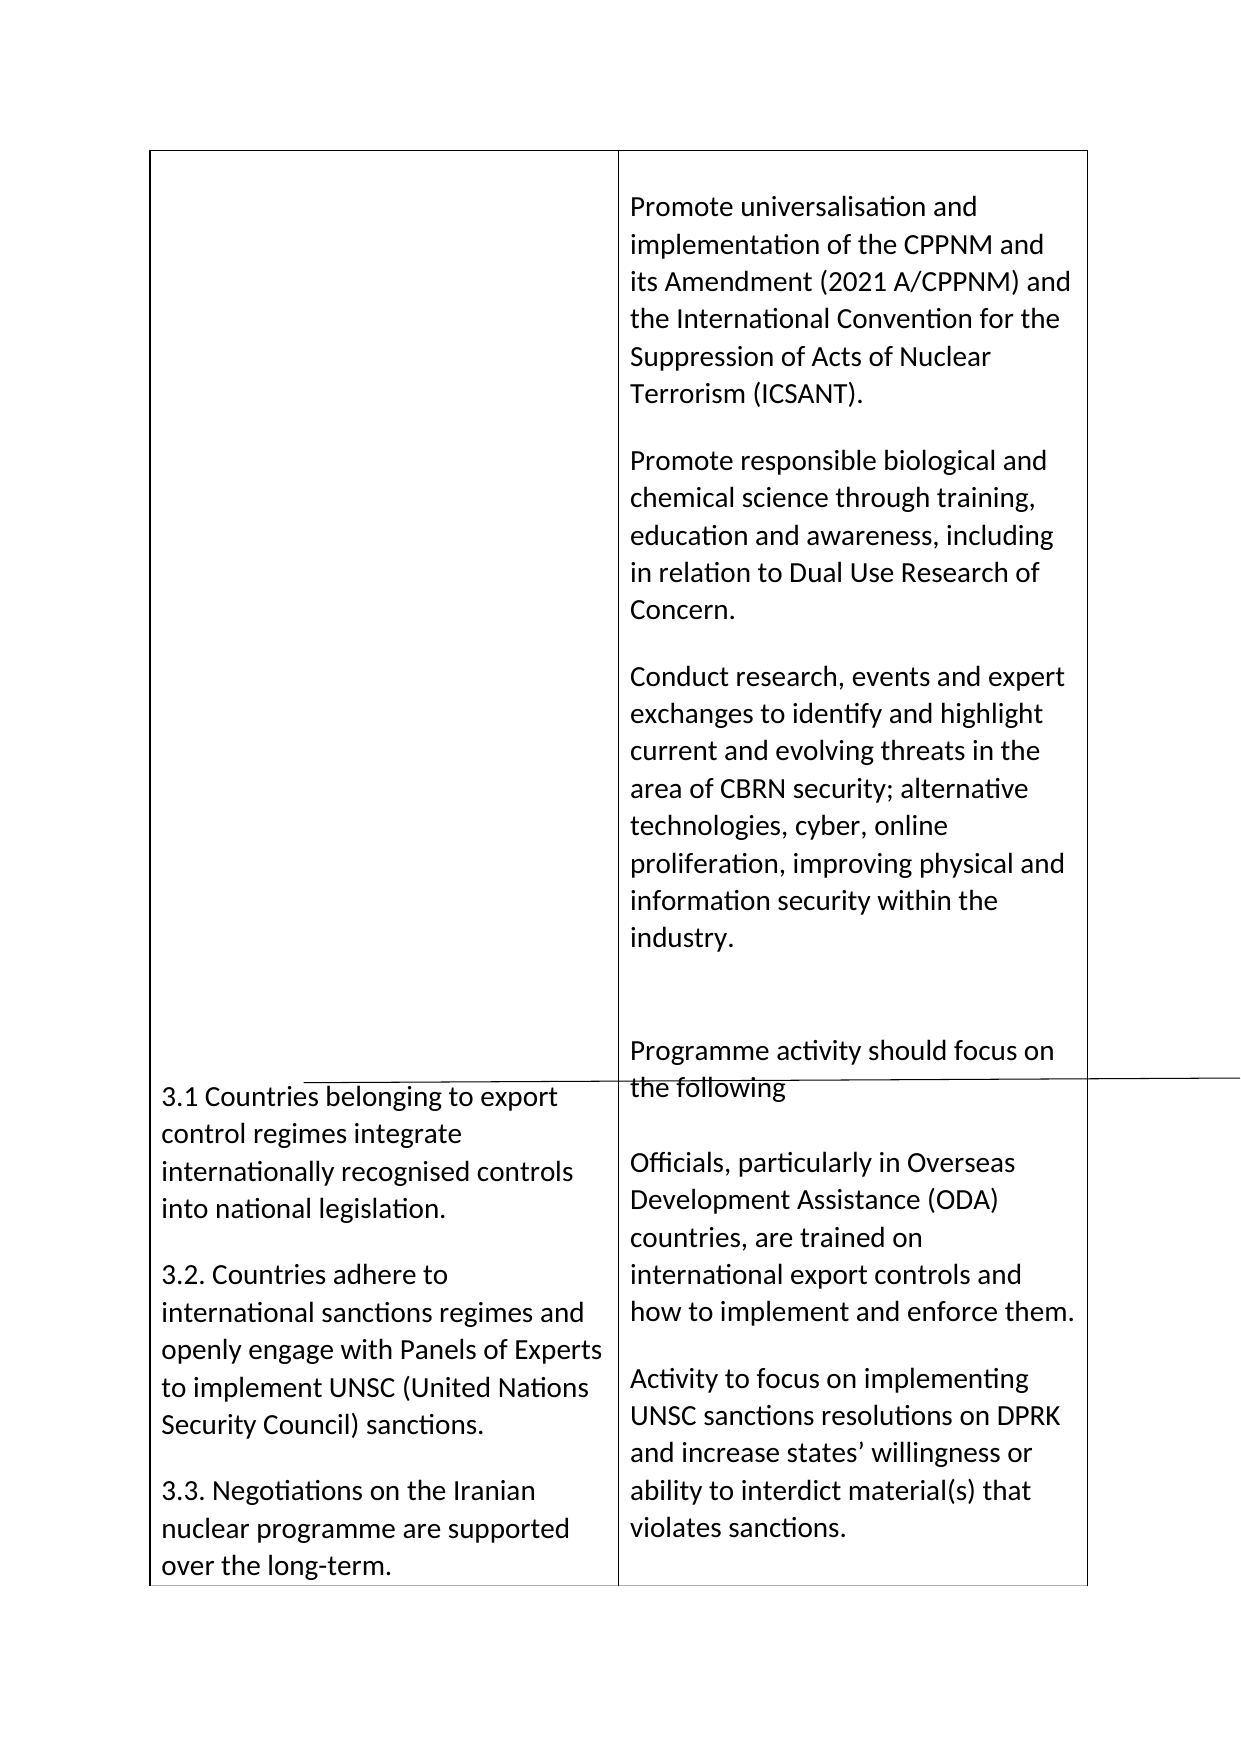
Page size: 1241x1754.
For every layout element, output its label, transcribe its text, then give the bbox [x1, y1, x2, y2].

table_header Programme Activity Programme activity should focus on the following: Enhanced efforts to uphold the rules-based architecture, counter efforts to undermine global norms, and support implementation and universalisation of non-proliferation and disarmament regimes. Support for the G7 Global Partnership Against the Spread of Weapons and Materials of Mass Destruction, and the G7 Non-Proliferation Directors’ Group. Improved understanding amongst policy specialists and opinion formers of key issues in major international meetings, including the Nuclear Non-Proliferation Treaty Review Conference and the Biological and Toxin Weapons Convention Ninth Review Conference in 2022, to encourage greater progress in strengthening and maintaining the regimes. Effective training and assistance to improve the resilience and capability of international organisations such as the Organisation for the Prohibition of Chemical Weapons (OPCW), Biological and Toxin Weapons Convention Implementation Support Unit (BTWC ISU), the International Atomic Energy Agency (IAEA) and the Comprehensive Nuclear-Test-Ban Treaty Organisation (CTBTO) to implement effectively non-proliferation and disarmament regimes, and to resist disinformation about their work. Improved capacity of international mechanisms to investigate violations and abuses by states and terrorist groups. Effective Support to global verification regimes. Assistance for developing countries to increase engagement with OPCW decision-making processes. Capacity building for CWC States Parties to prevent, prepare for, identify and respond to chemical weapons attacks (Article X), and promote international cooperation in the field of peaceful chemical activities (Article XI). Improved capacities and capabilities of the United Nations Secretary General’s Mechanism to investigate allegations of Biological Weapons use, including increased numbers and geographical representation of qualified and consultant experts and agreed manuals and operating procedures etc. Programme activity may focus on the following: Improved biosecurity capacity in developing countries: enhancing states’ ability to detect, identify and respond to deliberate biological threats; and support states to take the steps necessary to sign, ratify and implement the BTWC. Promotion of responsible biological and chemical science through training, education and awareness, including in relation to Dual Use Research of Concern. State officials receive training in understanding and complying with obligations under CBRN proliferation, control and security mechanisms and the Rules Based International System. Improved national implementation of regimes, including legislation and the prevention of material/knowledge becoming available to Non-State actors. Promote the UN 1540 Resolution and its Programme of Work. Assess adequacy and implementation against new and emerging threats. Consider impact of UN 1540 Resolution initiatives and identify areas to further enhance and strengthen efforts to support countries to meet their obligations under UN Resolution 1540. Promote universalisation and implementation of the CPPNM and its Amendment (2021 A/CPPNM) and the International Convention for the Suppression of Acts of Nuclear Terrorism (ICSANT). Promote responsible biological and chemical science through training, education and awareness, including in relation to Dual Use Research of Concern. Conduct research, events and expert exchanges to identify and highlight current and evolving threats in the area of CBRN security; alternative technologies, cyber, online proliferation, improving physical and information security within the industry. Programme activity should focus on the following Officials, particularly in Overseas Development Assistance (ODA) countries, are trained on international export controls and how to implement and enforce them. Activity to focus on implementing UNSC sanctions resolutions on DPRK and increase states’ willingness or ability to interdict material(s) that violates sanctions. Academic/policy think tank/non-governmental organisation (NGO) research, policy analysis, and discussion promoting understanding of implications of state WMD programmes and potential impact (e.g. DPRK, South Asia). Academic/policy think tank/NGO research, policy analysis, and discussion promoting understanding of sanctions enforcement on maritime evasion; dual use goods exports and messages and wider policy to promote sanctions compliance. Policy think tank/NGO research and analysis on use of information in enforcing sanctions and bring violators to justice, for example by using open source data to find prohibited goods and providing information which may be used to counter proliferation and enforce sanctions e.g. Iran sanctions enforcement and maritime interdictions across Syria, DPRK, Yemen and Iran. Opportunities are created and built upon for country officials and United Nations Panels of Experts to engage on capacity building. Policy think tank research to support efforts related to finding a medium-long term diplomatic solution to the Iranian nuclear and/or ballistic missiles programme. Academic/think tank open source analysis on missiles and weapons proliferation in Iran; assessment of Iran’s energy needs and mix to 2050 and implications for need for long-term enrichment programme; Nuclear safeguards study in the Middle East to assess new requirements created by additional civil nuclear reactors across the region. Programme activity should focus on the following: Post-Review Conference, momentum is maintained to deliver effective mine action under Ottawa Convention. (Contribution to APMBC secretariat; research/conferences on alternative finance) Key UK CCM Presidency objectives are achieved (universalisation, functioning secretariat) Enhance the effectiveness of the Hague Code of Conduct, through increased subscribing state awareness of missile proliferation issues and mitigations (training). [619, 151, 1087, 1080]
table_header Programme Activity Programme activity should focus on the following: Enhanced efforts to uphold the rules-based architecture, counter efforts to undermine global norms, and support implementation and universalisation of non-proliferation and disarmament regimes. Support for the G7 Global Partnership Against the Spread of Weapons and Materials of Mass Destruction, and the G7 Non-Proliferation Directors’ Group. Improved understanding amongst policy specialists and opinion formers of key issues in major international meetings, including the Nuclear Non-Proliferation Treaty Review Conference and the Biological and Toxin Weapons Convention Ninth Review Conference in 2022, to encourage greater progress in strengthening and maintaining the regimes. Effective training and assistance to improve the resilience and capability of international organisations such as the Organisation for the Prohibition of Chemical Weapons (OPCW), Biological and Toxin Weapons Convention Implementation Support Unit (BTWC ISU), the International Atomic Energy Agency (IAEA) and the Comprehensive Nuclear-Test-Ban Treaty Organisation (CTBTO) to implement effectively non-proliferation and disarmament regimes, and to resist disinformation about their work. Improved capacity of international mechanisms to investigate violations and abuses by states and terrorist groups. Effective Support to global verification regimes. Assistance for developing countries to increase engagement with OPCW decision-making processes. Capacity building for CWC States Parties to prevent, prepare for, identify and respond to chemical weapons attacks (Article X), and promote international cooperation in the field of peaceful chemical activities (Article XI). Improved capacities and capabilities of the United Nations Secretary General’s Mechanism to investigate allegations of Biological Weapons use, including increased numbers and geographical representation of qualified and consultant experts and agreed manuals and operating procedures etc. Programme activity may focus on the following: Improved biosecurity capacity in developing countries: enhancing states’ ability to detect, identify and respond to deliberate biological threats; and support states to take the steps necessary to sign, ratify and implement the BTWC. Promotion of responsible biological and chemical science through training, education and awareness, including in relation to Dual Use Research of Concern. State officials receive training in understanding and complying with obligations under CBRN proliferation, control and security mechanisms and the Rules Based International System. Improved national implementation of regimes, including legislation and the prevention of material/knowledge becoming available to Non-State actors. Promote the UN 1540 Resolution and its Programme of Work. Assess adequacy and implementation against new and emerging threats. Consider impact of UN 1540 Resolution initiatives and identify areas to further enhance and strengthen efforts to support countries to meet their obligations under UN Resolution 1540. Promote universalisation and implementation of the CPPNM and its Amendment (2021 A/CPPNM) and the International Convention for the Suppression of Acts of Nuclear Terrorism (ICSANT). Promote responsible biological and chemical science through training, education and awareness, including in relation to Dual Use Research of Concern. Conduct research, events and expert exchanges to identify and highlight current and evolving threats in the area of CBRN security; alternative technologies, cyber, online proliferation, improving physical and information security within the industry. Programme activity should focus on the following Officials, particularly in Overseas Development Assistance (ODA) countries, are trained on international export controls and how to implement and enforce them. Activity to focus on implementing UNSC sanctions resolutions on DPRK and increase states’ willingness or ability to interdict material(s) that violates sanctions. Academic/policy think tank/non-governmental organisation (NGO) research, policy analysis, and discussion promoting understanding of implications of state WMD programmes and potential impact (e.g. DPRK, South Asia). Academic/policy think tank/NGO research, policy analysis, and discussion promoting understanding of sanctions enforcement on maritime evasion; dual use goods exports and messages and wider policy to promote sanctions compliance. Policy think tank/NGO research and analysis on use of information in enforcing sanctions and bring violators to justice, for example by using open source data to find prohibited goods and providing information which may be used to counter proliferation and enforce sanctions e.g. Iran sanctions enforcement and maritime interdictions across Syria, DPRK, Yemen and Iran. Opportunities are created and built upon for country officials and United Nations Panels of Experts to engage on capacity building. Policy think tank research to support efforts related to finding a medium-long term diplomatic solution to the Iranian nuclear and/or ballistic missiles programme. Academic/think tank open source analysis on missiles and weapons proliferation in Iran; assessment of Iran’s energy needs and mix to 2050 and implications for need for long-term enrichment programme; Nuclear safeguards study in the Middle East to assess new requirements created by additional civil nuclear reactors across the region. Programme activity should focus on the following: Post-Review Conference, momentum is maintained to deliver effective mine action under Ottawa Convention. (Contribution to APMBC secretariat; research/conferences on alternative finance) Key UK CCM Presidency objectives are achieved (universalisation, functioning secretariat) Enhance the effectiveness of the Hague Code of Conduct, through increased subscribing state awareness of missile proliferation issues and mitigations (training). [619, 1080, 1087, 1584]
table_header Intended policy outcome 1. Weapons of Mass Destruction (WMD) international regimes, treaties, institutions, initiatives and global norms that underpin global non-proliferation, security and disarmament objectives are upheld and strengthened. 2.1 States’ adherence to, and effective implementation of, international CBRN (Chemical, Biological, Radiological & Nuclear) security regimes, treaties and initiatives is improved and there is more awareness of their statuses. 2.2 Industry and academia have an improved understanding of the risks and their roles and responsibilities on CBRN security issues, including on driving forward standards of security, practices and oversight of Dual-Use Research of Concern. 3.1 Countries belonging to export control regimes integrate internationally recognised controls into national legislation. 3.2. Countries adhere to international sanctions regimes and openly engage with Panels of Experts to implement UNSC (United Nations Security Council) sanctions. 3.3. Negotiations on the Iranian nuclear programme are supported over the long-term. 3.4 Regional tensions are managed to avoid nuclear escalation. 4.1 Global conventional arms control and counter-proliferation norms and treaties function effectively. 4.2 Correctly focused and fully integrated UK programming and policy approach to SALW 4.3 Government and academic sectors are alert to the nature of hostile state targeting of universities to misappropriate sensitive technology and how to mitigate. [151, 151, 618, 1584]
